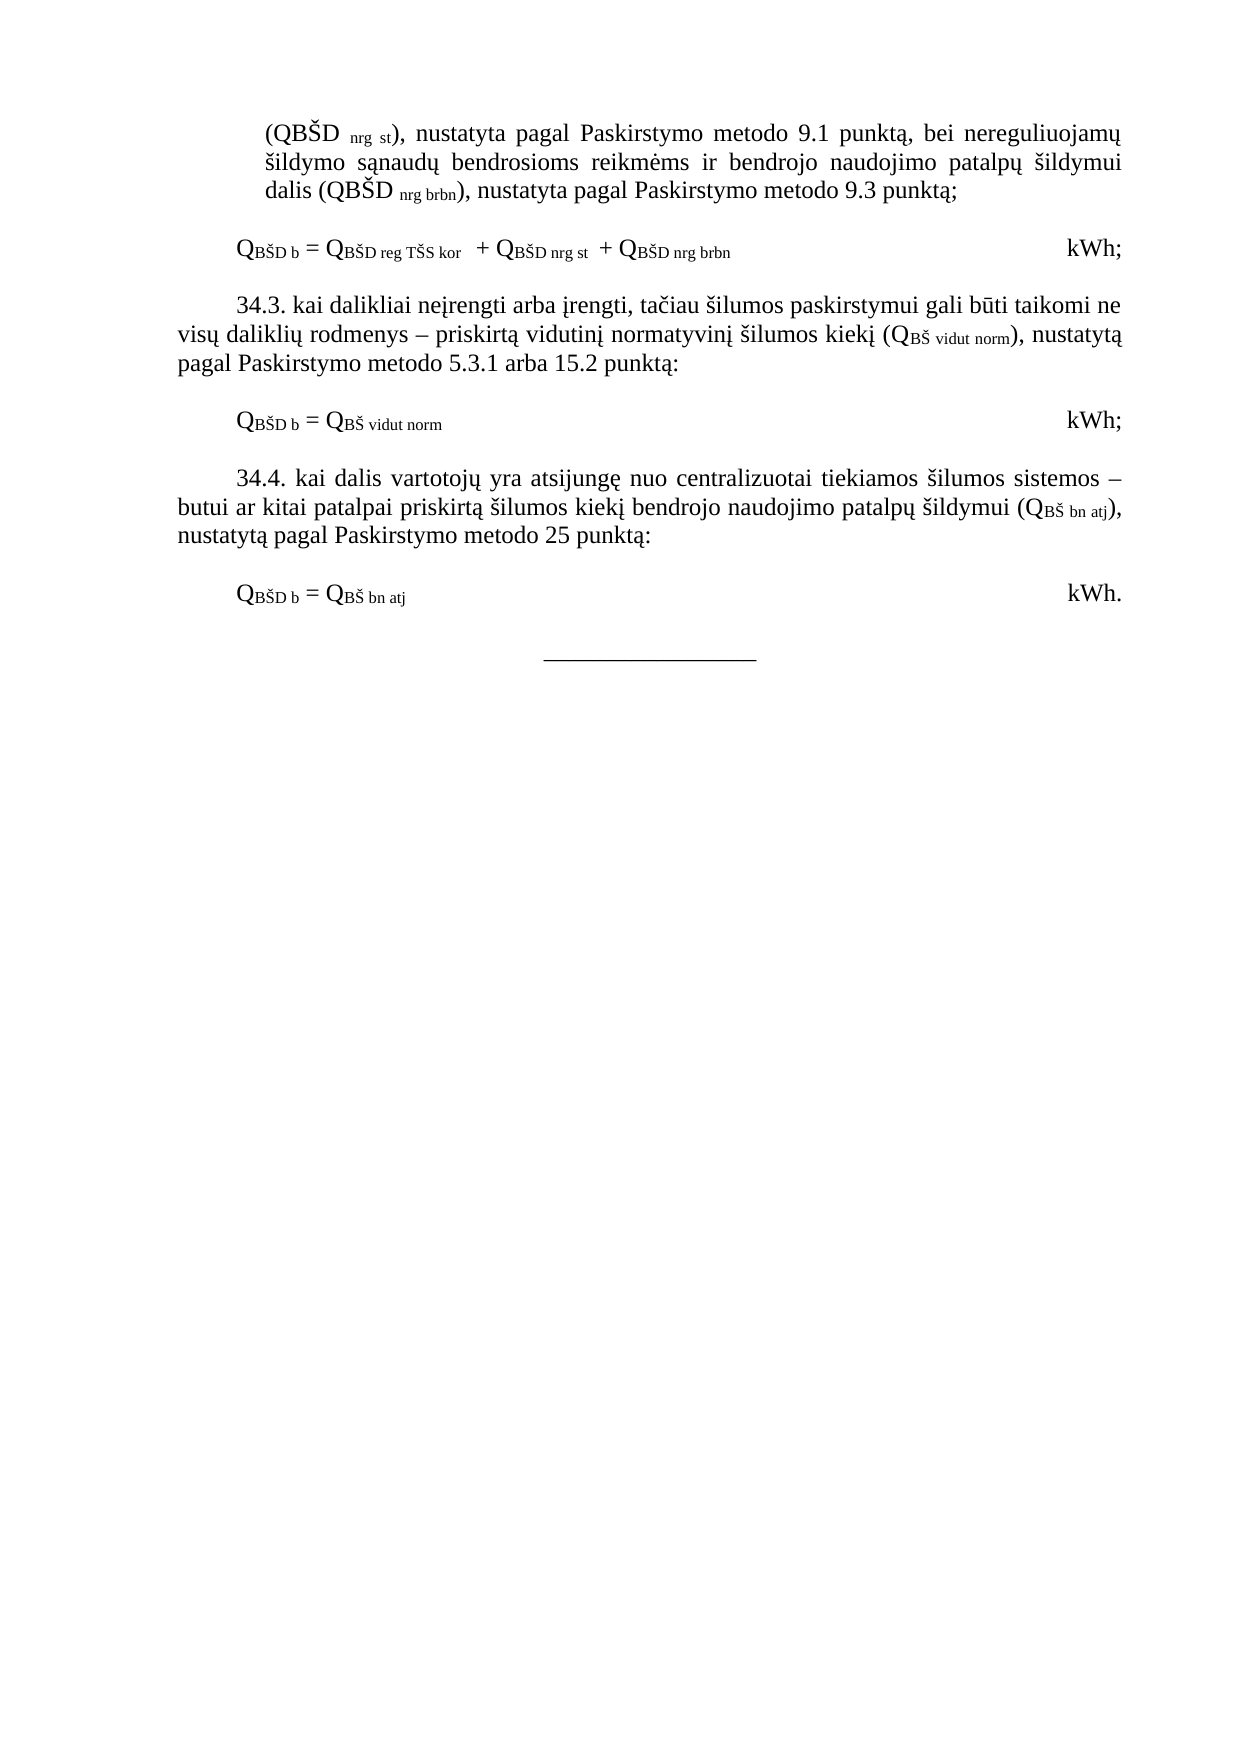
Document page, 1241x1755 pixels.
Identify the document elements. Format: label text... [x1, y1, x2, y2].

text QBŠD b = QBŠD reg TŠS kor + QBŠD nrg st + QBŠD nrg brbn kWh; [236, 233, 1122, 262]
text QBŠD b = QBŠ vidut norm kWh; [236, 406, 1122, 434]
text QBŠD b = QBŠ bn atj kWh. [236, 578, 1122, 607]
text _________________ [177, 636, 1122, 664]
text (QBŠD nrg st), nustatyta pagal Paskirstymo metodo 9.1 punktą, bei nereguliuojamų šildymo sąnaudų bendrosioms reikmėms ir bendrojo naudojimo patalpų šildymui dalis (QBŠD nrg brbn), nustatyta pagal Paskirstymo metodo 9.3 punktą; [236, 118, 1122, 204]
text 34.4. kai dalis vartotojų yra atsijungę nuo centralizuotai tiekiamos šilumos sistemos – butui ar kitai patalpai priskirtą šilumos kiekį bendrojo naudojimo patalpų šildymui (QBŠ bn atj), nustatytą pagal Paskirstymo metodo 25 punktą: [177, 463, 1122, 549]
text 34.3. kai dalikliai neįrengti arba įrengti, tačiau šilumos paskirstymui gali būti taikomi ne visų daliklių rodmenys – priskirtą vidutinį normatyvinį šilumos kiekį (QBŠ vidut norm), nustatytą pagal Paskirstymo metodo 5.3.1 arba 15.2 punktą: [177, 291, 1122, 377]
